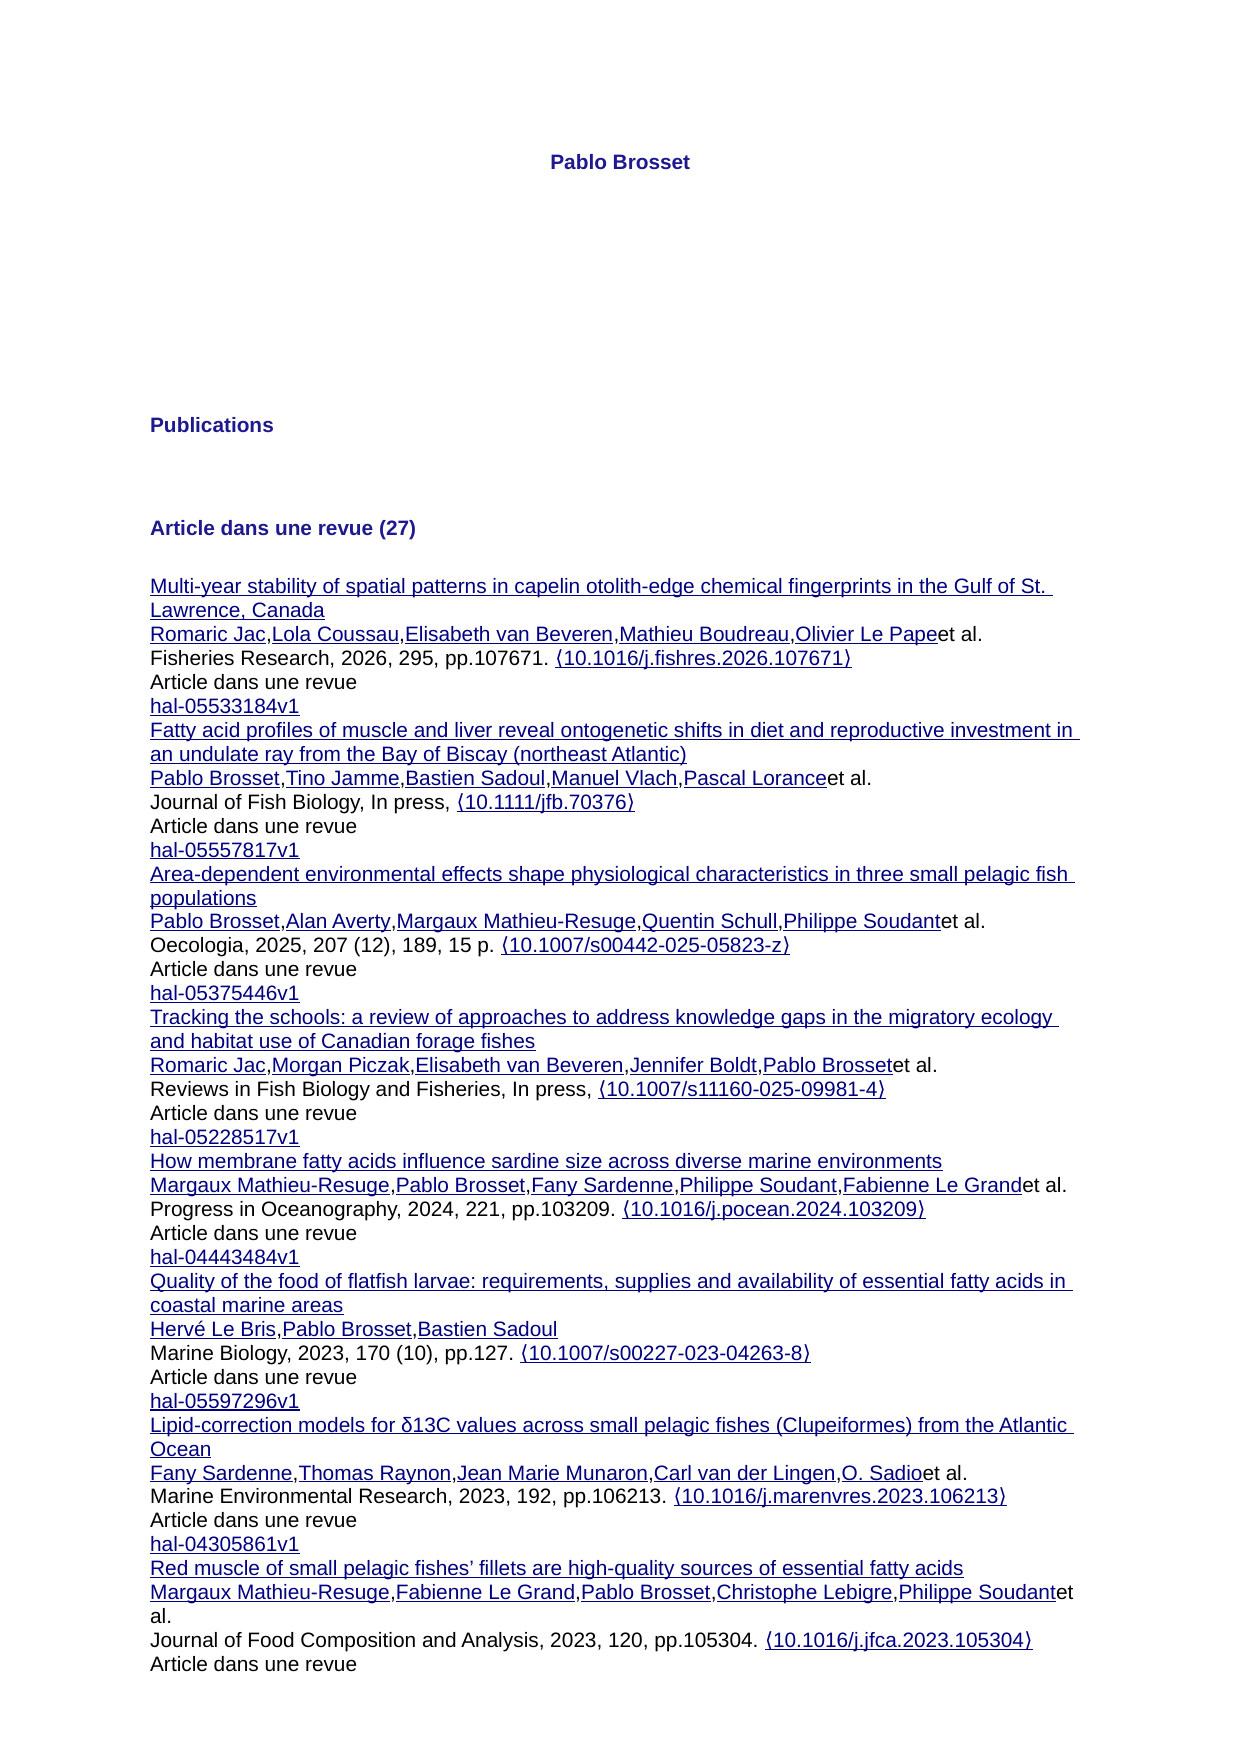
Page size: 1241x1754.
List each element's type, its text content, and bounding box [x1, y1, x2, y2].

table_cell Lipid-correction models for δ13C values across small pelagic fishes (Clupeiformes) from the Atlantic Ocean Fany Sardenne,Thomas Raynon,Jean Marie Munaron,Carl van der Lingen,O. Sadioet al. Marine Environmental Research, 2023, 192, pp.106213. ⟨10.1016/j.marenvres.2023.106213⟩ Article dans une revue hal-04305861v1 [150, 1413, 1090, 1556]
subtitle Publications [150, 412, 1090, 436]
table_cell Area-dependent environmental effects shape physiological characteristics in three small pelagic fish populations Pablo Brosset,Alan Averty,Margaux Mathieu-Resuge,Quentin Schull,Philippe Soudantet al. Oecologia, 2025, 207 (12), 189, 15 p. ⟨10.1007/s00442-025-05823-z⟩ Article dans une revue hal-05375446v1 [150, 861, 1090, 1005]
subtitle Pablo Brosset [150, 150, 1090, 174]
table_cell Tracking the schools: a review of approaches to address knowledge gaps in the migratory ecology and habitat use of Canadian forage fishes Romaric Jac,Morgan Piczak,Elisabeth van Beveren,Jennifer Boldt,Pablo Brossetet al. Reviews in Fish Biology and Fisheries, In press, ⟨10.1007/s11160-025-09981-4⟩ Article dans une revue hal-05228517v1 [150, 1005, 1090, 1149]
table_header Multi-year stability of spatial patterns in capelin otolith-edge chemical fingerprints in the Gulf of St. Lawrence, Canada Romaric Jac,Lola Coussau,Elisabeth van Beveren,Mathieu Boudreau,Olivier Le Papeet al. Fisheries Research, 2026, 295, pp.107671. ⟨10.1016/j.fishres.2026.107671⟩ Article dans une revue hal-05533184v1 [150, 574, 1090, 718]
table_cell Red muscle of small pelagic fishes’ fillets are high-quality sources of essential fatty acids Margaux Mathieu-Resuge,Fabienne Le Grand,Pablo Brosset,Christophe Lebigre,Philippe Soudantet al. Journal of Food Composition and Analysis, 2023, 120, pp.105304. ⟨10.1016/j.jfca.2023.105304⟩ Article dans une revue [150, 1556, 1090, 1676]
table_cell Quality of the food of flatfish larvae: requirements, supplies and availability of essential fatty acids in coastal marine areas Hervé Le Bris,Pablo Brosset,Bastien Sadoul Marine Biology, 2023, 170 (10), pp.127. ⟨10.1007/s00227-023-04263-8⟩ Article dans une revue hal-05597296v1 [150, 1269, 1090, 1412]
table_cell Fatty acid profiles of muscle and liver reveal ontogenetic shifts in diet and reproductive investment in an undulate ray from the Bay of Biscay (northeast Atlantic) Pablo Brosset,Tino Jamme,Bastien Sadoul,Manuel Vlach,Pascal Loranceet al. Journal of Fish Biology, In press, ⟨10.1111/jfb.70376⟩ Article dans une revue hal-05557817v1 [150, 718, 1090, 861]
table_cell How membrane fatty acids influence sardine size across diverse marine environments Margaux Mathieu-Resuge,Pablo Brosset,Fany Sardenne,Philippe Soudant,Fabienne Le Grandet al. Progress in Oceanography, 2024, 221, pp.103209. ⟨10.1016/j.pocean.2024.103209⟩ Article dans une revue hal-04443484v1 [150, 1149, 1090, 1269]
subtitle Article dans une revue (27) [150, 516, 1090, 539]
